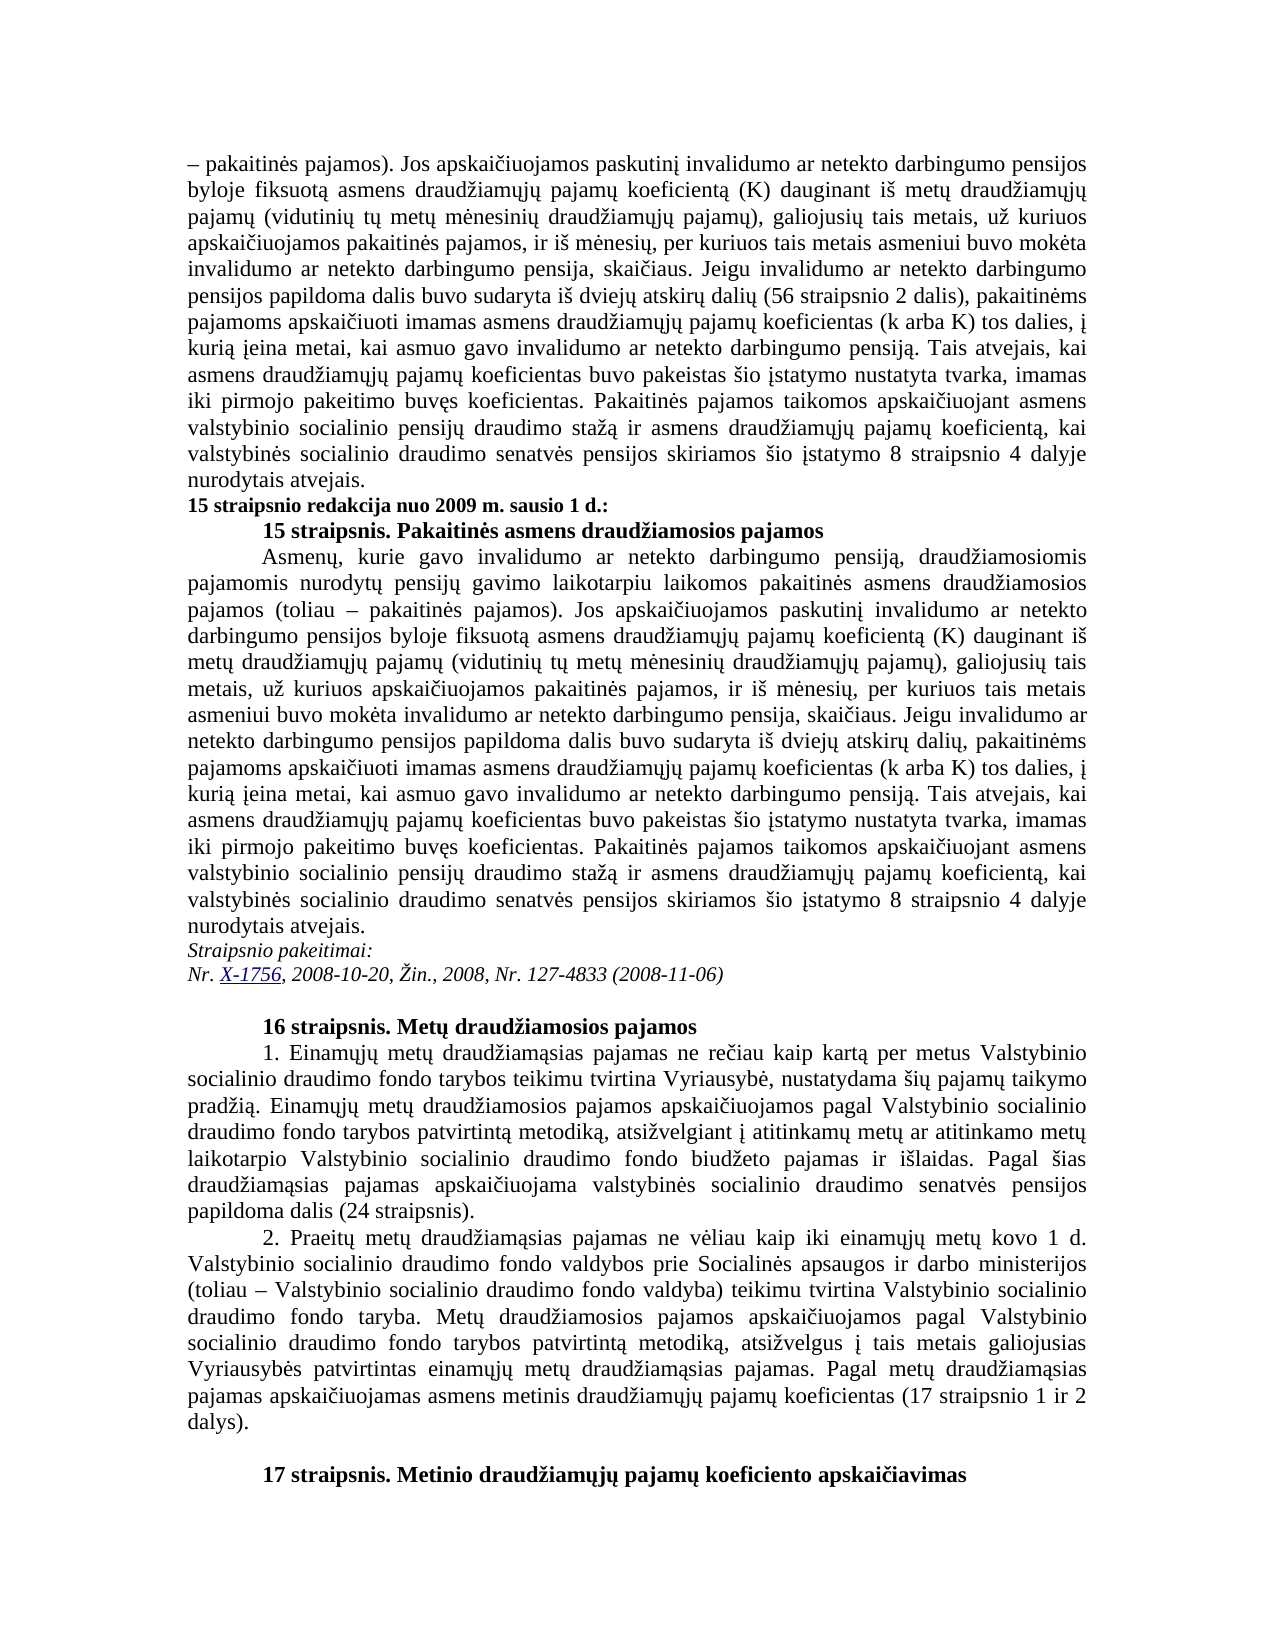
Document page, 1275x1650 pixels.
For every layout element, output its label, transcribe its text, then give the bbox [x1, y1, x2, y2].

text 2. Praeitų metų draudžiamąsias pajamas ne vėliau kaip iki einamųjų metų kovo 1 d. Valstybinio socialinio draudimo fondo valdybos prie Socialinės apsaugos ir darbo ministerijos (toliau – Valstybinio socialinio draudimo fondo valdyba) teikimu tvirtina Valstybinio socialinio draudimo fondo taryba. Metų draudžiamosios pajamos apskaičiuojamos pagal Valstybinio socialinio draudimo fondo tarybos patvirtintą metodiką, atsižvelgus į tais metais galiojusias Vyriausybės patvirtintas einamųjų metų draudžiamąsias pajamas. Pagal metų draudžiamąsias pajamas apskaičiuojamas asmens metinis draudžiamųjų pajamų koeficientas (17 straipsnio 1 ir 2 dalys). [187, 1224, 1088, 1434]
text 17 straipsnis. Metinio draudžiamųjų pajamų koeficiento apskaičiavimas [187, 1461, 1088, 1487]
text 1. Einamųjų metų draudžiamąsias pajamas ne rečiau kaip kartą per metus Valstybinio socialinio draudimo fondo tarybos teikimu tvirtina Vyriausybė, nustatydama šių pajamų taikymo pradžią. Einamųjų metų draudžiamosios pajamos apskaičiuojamos pagal Valstybinio socialinio draudimo fondo tarybos patvirtintą metodiką, atsižvelgiant į atitinkamų metų ar atitinkamo metų laikotarpio Valstybinio socialinio draudimo fondo biudžeto pajamas ir išlaidas. Pagal šias draudžiamąsias pajamas apskaičiuojama valstybinės socialinio draudimo senatvės pensijos papildoma dalis (24 straipsnis). [187, 1039, 1088, 1224]
text Nr. X-1756, 2008-10-20, Žin., 2008, Nr. 127-4833 (2008-11-06) [187, 962, 1088, 986]
text 15 straipsnis. Pakaitinės asmens draudžiamosios pajamos [187, 517, 1088, 543]
text – pakaitinės pajamos). Jos apskaičiuojamos paskutinį invalidumo ar netekto darbingumo pensijos byloje fiksuotą asmens draudžiamųjų pajamų koeficientą (K) dauginant iš metų draudžiamųjų pajamų (vidutinių tų metų mėnesinių draudžiamųjų pajamų), galiojusių tais metais, už kuriuos apskaičiuojamos pakaitinės pajamos, ir iš mėnesių, per kuriuos tais metais asmeniui buvo mokėta invalidumo ar netekto darbingumo pensija, skaičiaus. Jeigu invalidumo ar netekto darbingumo pensijos papildoma dalis buvo sudaryta iš dviejų atskirų dalių (56 straipsnio 2 dalis), pakaitinėms pajamoms apskaičiuoti imamas asmens draudžiamųjų pajamų koeficientas (k arba K) tos dalies, į kurią įeina metai, kai asmuo gavo invalidumo ar netekto darbingumo pensiją. Tais atvejais, kai asmens draudžiamųjų pajamų koeficientas buvo pakeistas šio įstatymo nustatyta tvarka, imamas iki pirmojo pakeitimo buvęs koeficientas. Pakaitinės pajamos taikomos apskaičiuojant asmens valstybinio socialinio pensijų draudimo stažą ir asmens draudžiamųjų pajamų koeficientą, kai valstybinės socialinio draudimo senatvės pensijos skiriamos šio įstatymo 8 straipsnio 4 dalyje nurodytais atvejais. [187, 150, 1088, 493]
text 16 straipsnis. Metų draudžiamosios pajamos [187, 1013, 1088, 1039]
text Asmenų, kurie gavo invalidumo ar netekto darbingumo pensiją, draudžiamosiomis pajamomis nurodytų pensijų gavimo laikotarpiu laikomos pakaitinės asmens draudžiamosios pajamos (toliau – pakaitinės pajamos). Jos apskaičiuojamos paskutinį invalidumo ar netekto darbingumo pensijos byloje fiksuotą asmens draudžiamųjų pajamų koeficientą (K) dauginant iš metų draudžiamųjų pajamų (vidutinių tų metų mėnesinių draudžiamųjų pajamų), galiojusių tais metais, už kuriuos apskaičiuojamos pakaitinės pajamos, ir iš mėnesių, per kuriuos tais metais asmeniui buvo mokėta invalidumo ar netekto darbingumo pensija, skaičiaus. Jeigu invalidumo ar netekto darbingumo pensijos papildoma dalis buvo sudaryta iš dviejų atskirų dalių, pakaitinėms pajamoms apskaičiuoti imamas asmens draudžiamųjų pajamų koeficientas (k arba K) tos dalies, į kurią įeina metai, kai asmuo gavo invalidumo ar netekto darbingumo pensiją. Tais atvejais, kai asmens draudžiamųjų pajamų koeficientas buvo pakeistas šio įstatymo nustatyta tvarka, imamas iki pirmojo pakeitimo buvęs koeficientas. Pakaitinės pajamos taikomos apskaičiuojant asmens valstybinio socialinio pensijų draudimo stažą ir asmens draudžiamųjų pajamų koeficientą, kai valstybinės socialinio draudimo senatvės pensijos skiriamos šio įstatymo 8 straipsnio 4 dalyje nurodytais atvejais. [187, 543, 1088, 938]
text 15 straipsnio redakcija nuo 2009 m. sausio 1 d.: [187, 493, 1088, 517]
text Straipsnio pakeitimai: [187, 938, 1088, 962]
